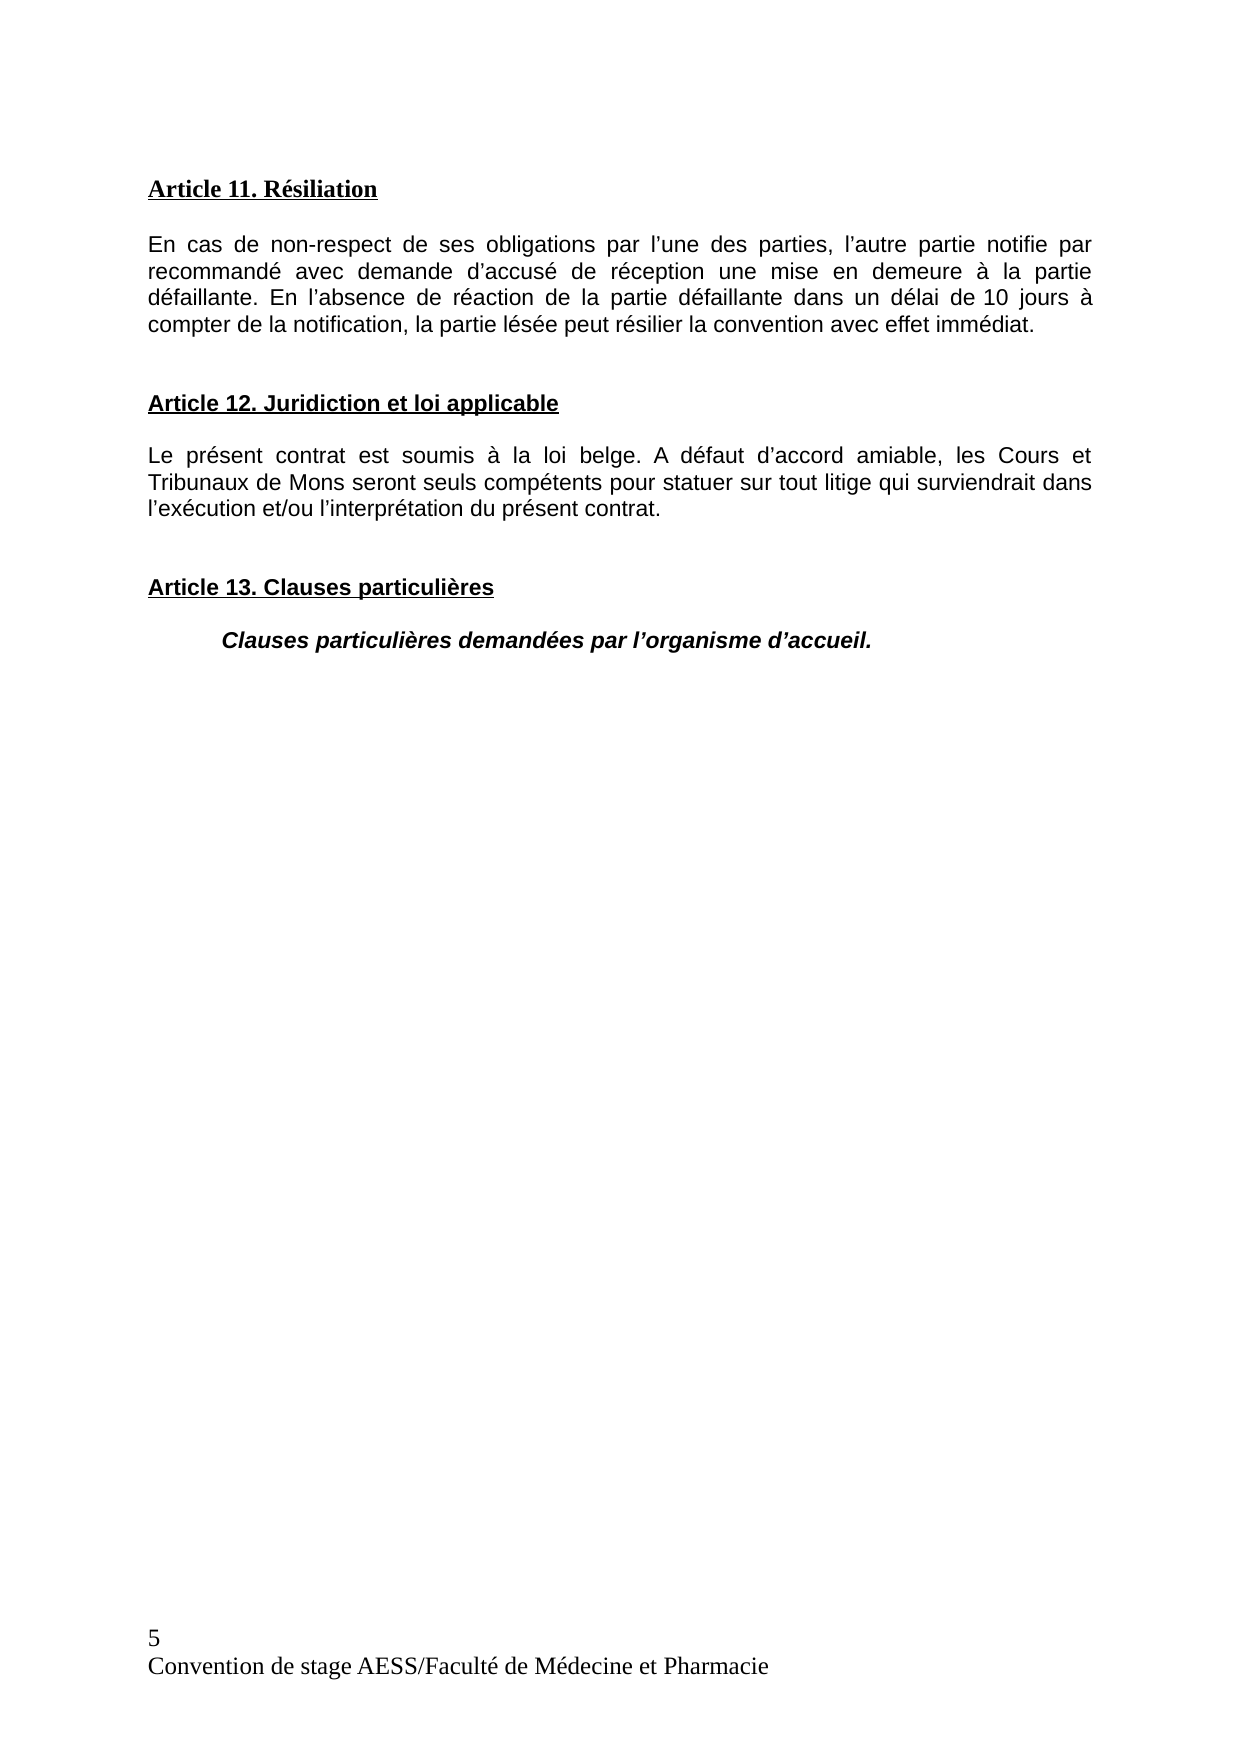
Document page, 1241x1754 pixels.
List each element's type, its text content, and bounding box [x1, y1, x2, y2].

text Article 13. Clauses particulières [148, 574, 1093, 600]
text En cas de non-respect de ses obligations par l’une des parties, l’autre partie notifie par recommandé avec demande d’accusé de réception une mise en demeure à la partie défaillante. En l’absence de réaction de la partie défaillante dans un délai de 10 jours à compter de la notification, la partie lésée peut résilier la convention avec effet immédiat. [148, 231, 1093, 337]
subtitle Article 12. Juridiction et loi applicable [148, 389, 1093, 416]
text Clauses particulières demandées par l’organisme d’accueil. [148, 627, 1093, 653]
text Article 11. Résiliation [148, 174, 1093, 203]
text Le présent contrat est soumis à la loi belge. A défaut d’accord amiable, les Cours et Tribunaux de Mons seront seuls compétents pour statuer sur tout litige qui surviendrait dans l’exécution et/ou l’interprétation du présent contrat. [148, 442, 1093, 521]
